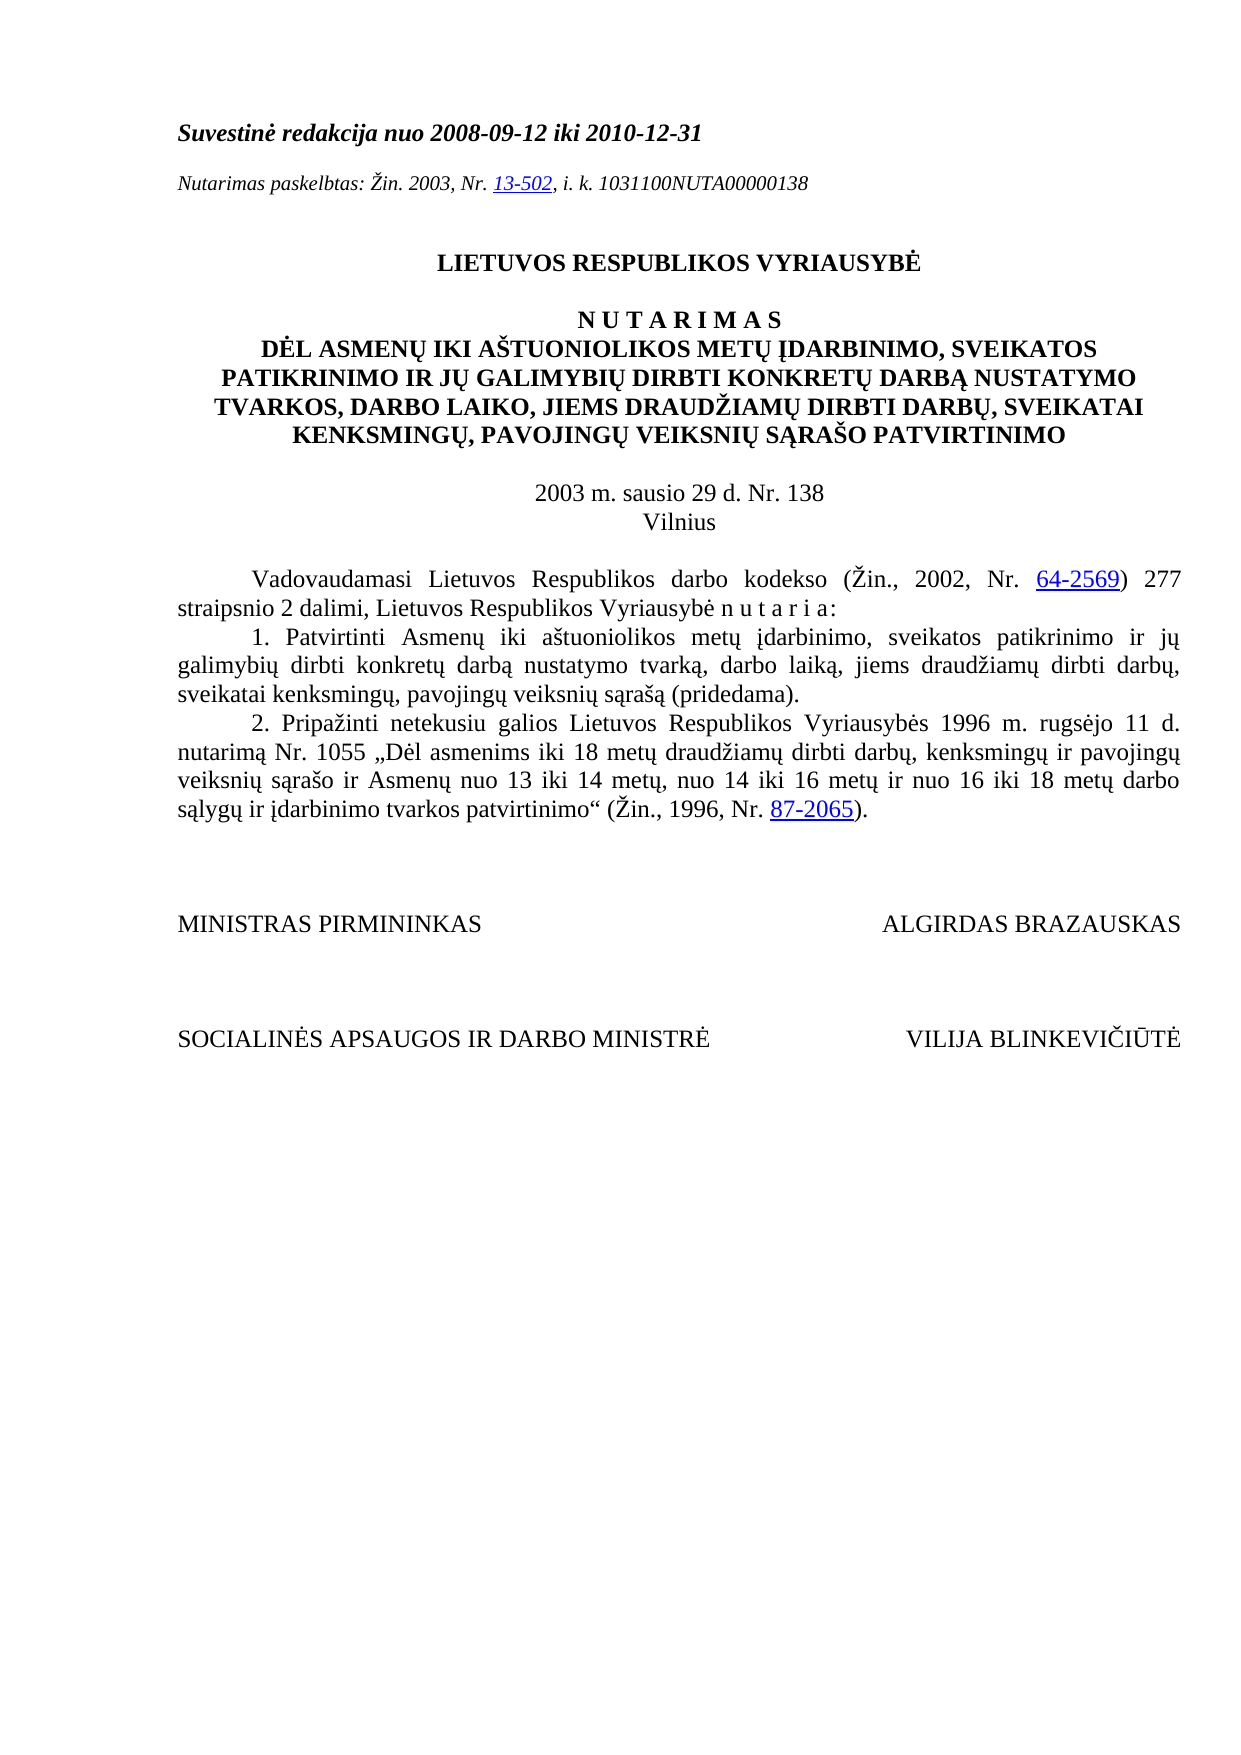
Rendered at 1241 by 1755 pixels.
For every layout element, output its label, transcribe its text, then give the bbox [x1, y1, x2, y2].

text 2. Pripažinti netekusiu galios Lietuvos Respublikos Vyriausybės 1996 m. rugsėjo 11 d. nutarimą Nr. 1055 „Dėl asmenims iki 18 metų draudžiamų dirbti darbų, kenksmingų ir pavojingų veiksnių sąrašo ir Asmenų nuo 13 iki 14 metų, nuo 14 iki 16 metų ir nuo 16 iki 18 metų darbo sąlygų ir įdarbinimo tvarkos patvirtinimo“ (Žin., 1996, Nr. 87-2065). [177, 708, 1181, 823]
text N U T A R I M A S [177, 305, 1181, 334]
text LIETUVOS RESPUBLIKOS VYRIAUSYBĖ [177, 248, 1181, 277]
text 2003 m. sausio 29 d. Nr. 138 [177, 478, 1181, 507]
text 1. Patvirtinti Asmenų iki aštuoniolikos metų įdarbinimo, sveikatos patikrinimo ir jų galimybių dirbti konkretų darbą nustatymo tvarką, darbo laiką, jiems draudžiamų dirbti darbų, sveikatai kenksmingų, pavojingų veiksnių sąrašą (pridedama). [177, 622, 1181, 708]
text MINISTRAS PIRMININKAS ALGIRDAS BRAZAUSKAS [177, 909, 1181, 938]
text DĖL ASMENŲ IKI AŠTUONIOLIKOS METŲ ĮDARBINIMO, SVEIKATOS PATIKRINIMO IR JŲ GALIMYBIŲ DIRBTI KONKRETŲ DARBĄ NUSTATYMO TVARKOS, DARBO LAIKO, JIEMS DRAUDŽIAMŲ DIRBTI DARBŲ, SVEIKATAI KENKSMINGŲ, PAVOJINGŲ VEIKSNIŲ SĄRAŠO PATVIRTINIMO [177, 334, 1181, 449]
text Vilnius [177, 507, 1181, 535]
text SOCIALINĖS APSAUGOS IR DARBO MINISTRĖ VILIJA BLINKEVIČIŪTĖ [177, 1024, 1181, 1053]
text Suvestinė redakcija nuo 2008-09-12 iki 2010-12-31 [177, 118, 1181, 147]
text Vadovaudamasi Lietuvos Respublikos darbo kodekso (Žin., 2002, Nr. 64-2569) 277 straipsnio 2 dalimi, Lietuvos Respublikos Vyriausybė nutaria: [177, 564, 1181, 622]
text Nutarimas paskelbtas: Žin. 2003, Nr. 13-502, i. k. 1031100NUTA00000138 [177, 171, 1181, 195]
